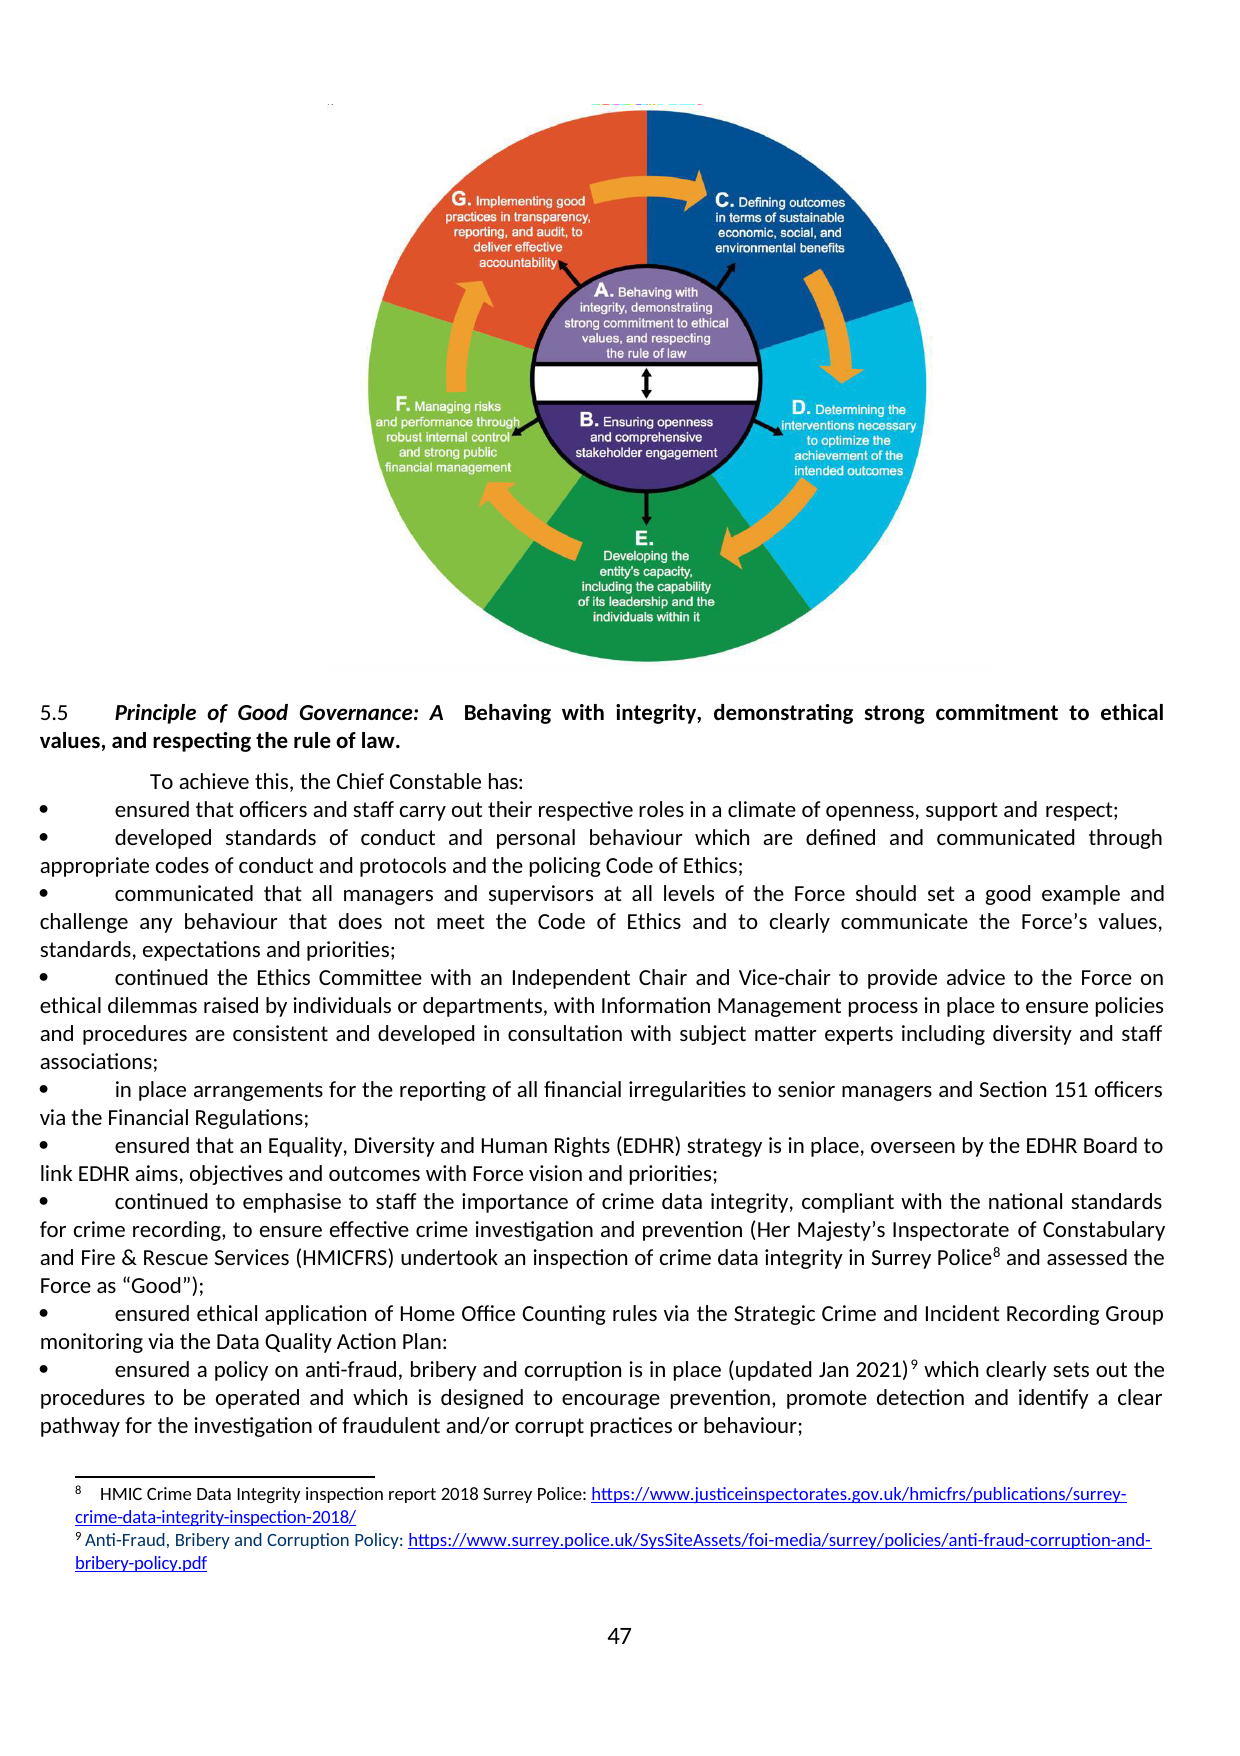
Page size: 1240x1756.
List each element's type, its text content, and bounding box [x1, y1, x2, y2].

list ensured ethical application of Home Office Counting rules via the Strategic Crime and Incident Recording Group monitoring via the Data Quality Action Plan: [39, 1300, 1165, 1355]
list ensured a policy on anti-fraud, bribery and corruption is in place (updated Jan 2021)9 which clearly sets out the procedures to be operated and which is designed to encourage prevention, promote detection and identify a clear pathway for the investigation of fraudulent and/or corrupt practices or behaviour; [39, 1355, 1165, 1439]
list in place arrangements for the reporting of all financial irregularities to senior managers and Section 151 officers via the Financial Regulations; [39, 1075, 1165, 1131]
list communicated that all managers and supervisors at all levels of the Force should set a good example and challenge any behaviour that does not meet the Code of Ethics and to clearly communicate the Force’s values, standards, expectations and priorities; [39, 879, 1165, 963]
list continued to emphasise to staff the importance of crime data integrity, compliant with the national standards for crime recording, to ensure effective crime investigation and prevention (Her Majesty’s Inspectorate of Constabulary and Fire & Rescue Services (HMICFRS) undertook an inspection of crime data integrity in Surrey Police8 and assessed the Force as “Good”); [39, 1187, 1165, 1299]
text To achieve this, the Chief Constable has: [150, 767, 1200, 795]
list continued the Ethics Committee with an Independent Chair and Vice-chair to provide advice to the Force on ethical dilemmas raised by individuals or departments, with Information Management process in place to ensure policies and procedures are consistent and developed in consultation with subject matter experts including diversity and staff associations; [39, 963, 1165, 1075]
list Principle of Good Governance: A Behaving with integrity, demonstrating strong commitment to ethical values, and respecting the rule of law. [39, 698, 1165, 754]
text 8 HMIC Crime Data Integrity inspection report 2018 Surrey Police: https://www.justiceinspectorates.gov.uk/hmicfrs/publications/surrey- crime-data-integrity-inspection-2018/ [75, 1482, 1131, 1528]
text 9 Anti-Fraud, Bribery and Corruption Policy: https://www.surrey.police.uk/SysSiteAssets/foi-media/surrey/policies/anti-fraud-corruption-and- bribery-policy.pdf [75, 1528, 1154, 1574]
list ensured that officers and staff carry out their respective roles in a climate of openness, support and respect; [39, 795, 1165, 823]
list developed standards of conduct and personal behaviour which are defined and communicated through appropriate codes of conduct and protocols and the policing Code of Ethics; [39, 823, 1165, 879]
list ensured that an Equality, Diversity and Human Rights (EDHR) strategy is in place, overseen by the EDHR Board to link EDHR aims, objectives and outcomes with Force vision and priorities; [39, 1131, 1165, 1187]
